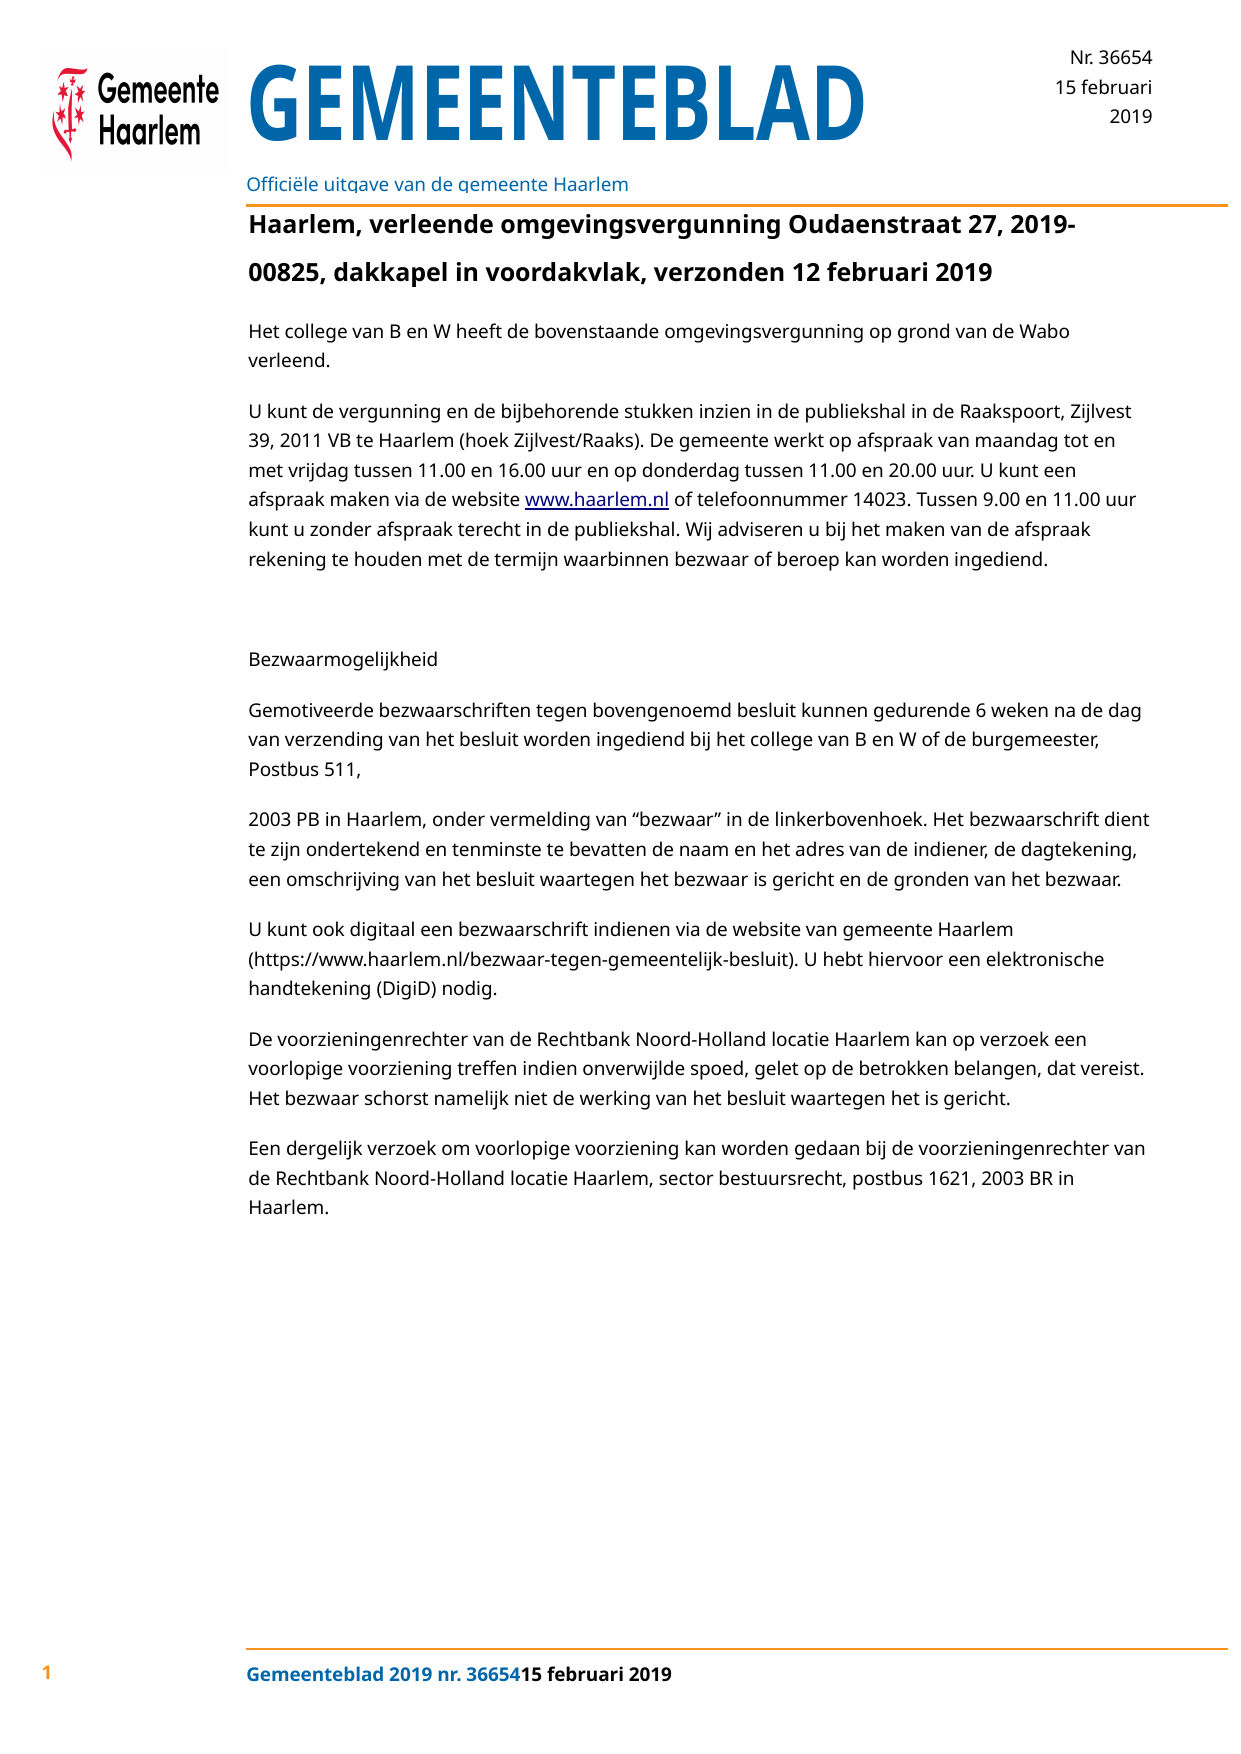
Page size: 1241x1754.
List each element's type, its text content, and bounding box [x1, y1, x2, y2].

picture [41, 47, 231, 172]
text U kunt de vergunning en de bijbehorende stukken inzien in de publiekshal in de Raakspoort, Zijlvest 39, 2011 VB te Haarlem (hoek Zijlvest/Raaks). De gemeente werkt op afspraak van maandag tot en met vrijdag tussen 11.00 en 16.00 uur en op donderdag tussen 11.00 en 20.00 uur. U kunt een afspraak maken via de website www.haarlem.nl of telefoonnummer 14023. Tussen 9.00 en 11.00 uur kunt u zonder afspraak terecht in de publiekshal. Wij adviseren u bij het maken van de afspraak rekening te houden met de termijn waarbinnen bezwaar of beroep kan worden ingediend. [248, 398, 1152, 572]
text U kunt ook digitaal een bezwaarschrift indienen via de website van gemeente Haarlem (https://www.haarlem.nl/bezwaar-tegen-gemeentelijk-besluit). U hebt hiervoor een elektronische handtekening (DigiD) nodig. [248, 916, 1152, 1001]
text Het college van B en W heeft de bovenstaande omgevingsvergunning op grond van de Wabo verleend. [248, 318, 1152, 373]
text Een dergelijk verzoek om voorlopige voorziening kan worden gedaan bij de voorzieningenrechter van de Rechtbank Noord-Holland locatie Haarlem, sector bestuursrecht, postbus 1621, 2003 BR in Haarlem. [248, 1135, 1152, 1220]
text Gemotiveerde bezwaarschriften tegen bovengenoemd besluit kunnen gedurende 6 weken na de dag van verzending van het besluit worden ingediend bij het college van B en W of de burgemeester, Postbus 511, [248, 697, 1152, 782]
text 2003 PB in Haarlem, onder vermelding van “bezwaar” in de linkerbovenhoek. Het bezwaarschrift dient te zijn ondertekend en tenminste te bevatten de naam en het adres van de indiener, de dagtekening, een omschrijving van het besluit waartegen het bezwaar is gericht en de gronden van het bezwaar. [248, 807, 1152, 892]
text Bezwaarmogelijkheid [248, 647, 1152, 672]
text De voorzieningenrechter van de Rechtbank Noord-Holland locatie Haarlem kan op verzoek een voorlopige voorziening treffen indien onverwijlde spoed, gelet op de betrokken belangen, dat vereist. Het bezwaar schorst namelijk niet de werking van het besluit waartegen het is gericht. [248, 1026, 1152, 1111]
text Haarlem, verleende omgevingsvergunning Oudaenstraat 27, 2019-00825, dakkapel in voordakvlak, verzonden 12 februari 2019 [248, 207, 1152, 288]
